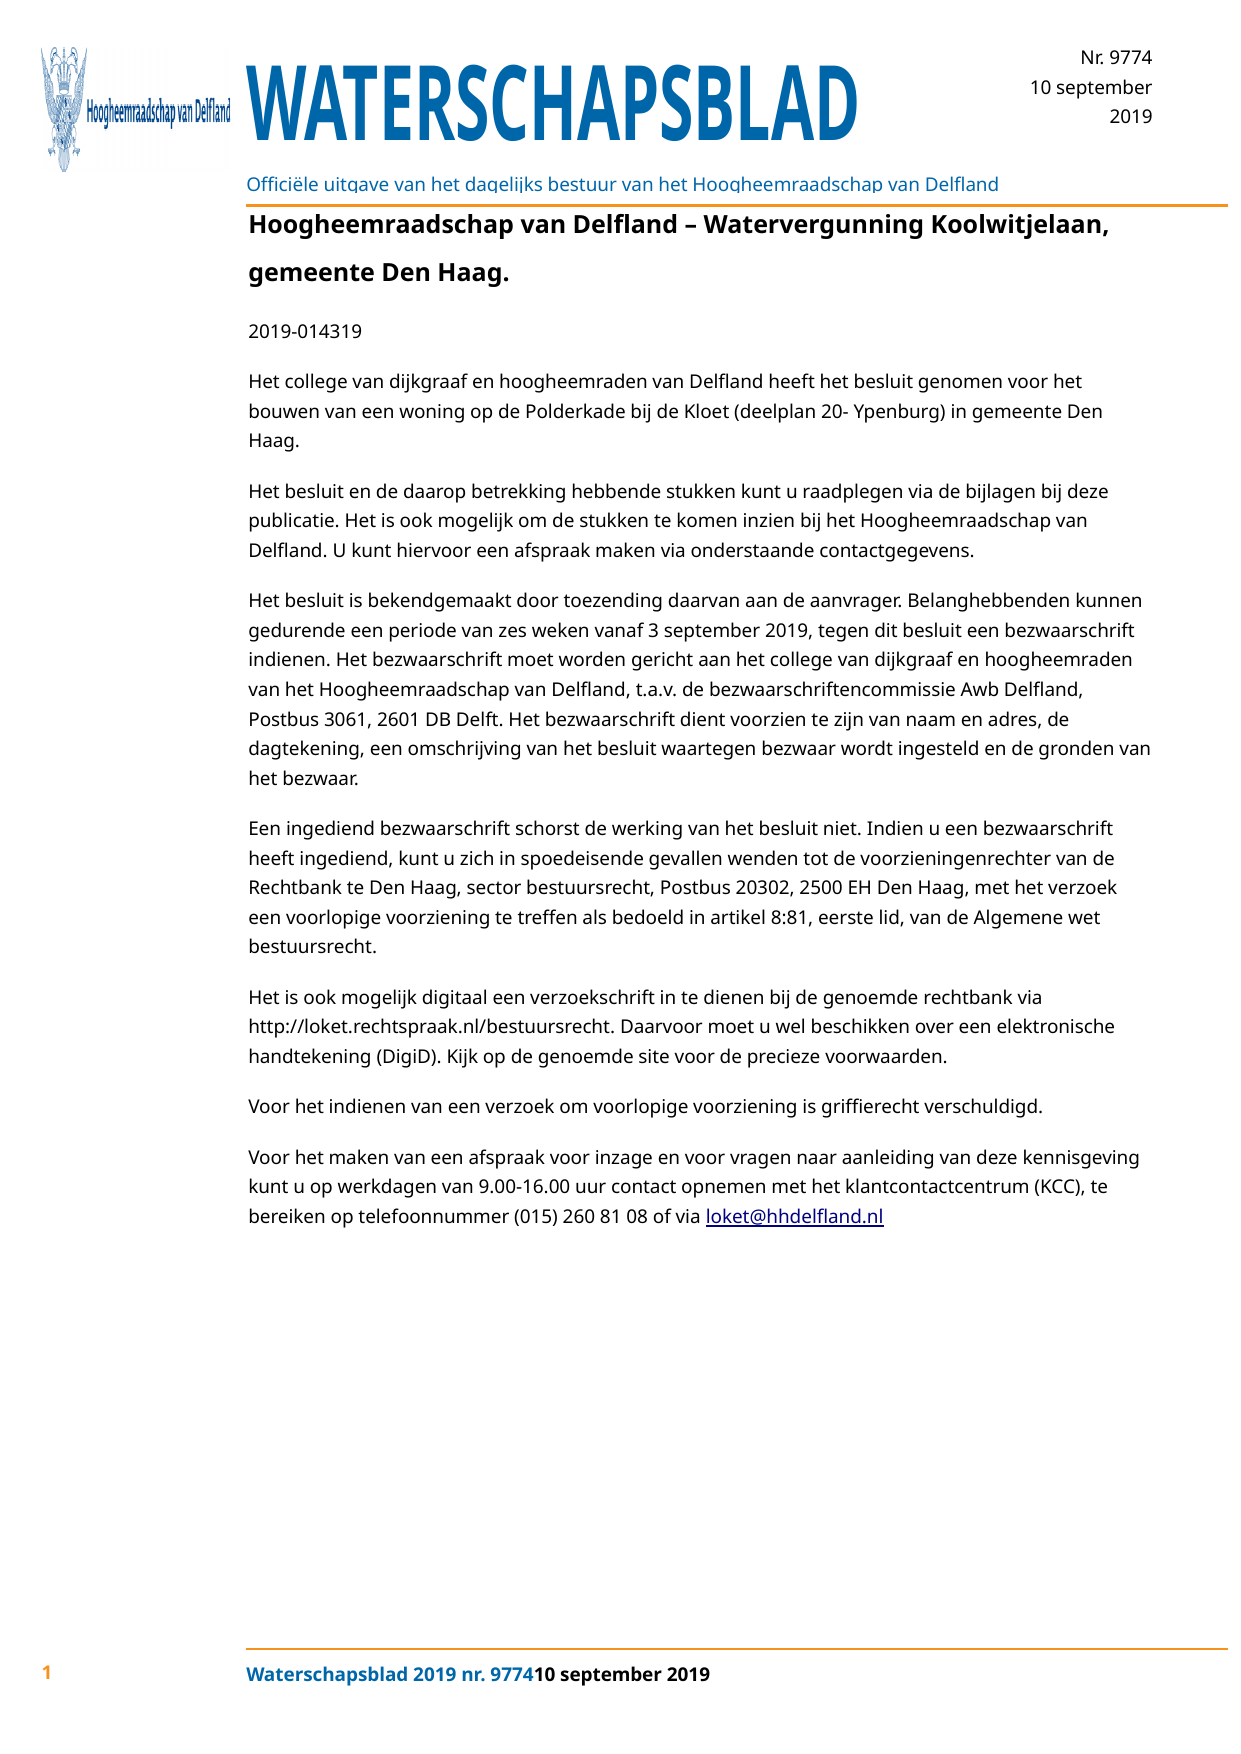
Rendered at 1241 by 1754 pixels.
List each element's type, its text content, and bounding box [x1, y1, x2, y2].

text Een ingediend bezwaarschrift schorst de werking van het besluit niet. Indien u een bezwaarschrift heeft ingediend, kunt u zich in spoedeisende gevallen wenden tot de voorzieningenrechter van de Rechtbank te Den Haag, sector bestuursrecht, Postbus 20302, 2500 EH Den Haag, met het verzoek een voorlopige voorziening te treffen als bedoeld in artikel 8:81, eerste lid, van de Algemene wet bestuursrecht. [248, 815, 1152, 959]
text Voor het indienen van een verzoek om voorlopige voorziening is griffierecht verschuldigd. [248, 1094, 1152, 1119]
text 2019-014319 [248, 318, 1152, 344]
text Voor het maken van een afspraak voor inzage en voor vragen naar aanleiding van deze kennisgeving kunt u op werkdagen van 9.00-16.00 uur contact opnemen met het klantcontactcentrum (KCC), te bereiken op telefoonnummer (015) 260 81 08 of via loket@hhdelfland.nl [248, 1144, 1152, 1229]
text Hoogheemraadschap van Delfland – Watervergunning Koolwitjelaan, gemeente Den Haag. [248, 207, 1152, 288]
text Het besluit is bekendgemaakt door toezending daarvan aan de aanvrager. Belanghebbenden kunnen gedurende een periode van zes weken vanaf 3 september 2019, tegen dit besluit een bezwaarschrift indienen. Het bezwaarschrift moet worden gericht aan het college van dijkgraaf en hoogheemraden van het Hoogheemraadschap van Delfland, t.a.v. de bezwaarschriftencommissie Awb Delfland, Postbus 3061, 2601 DB Delft. Het bezwaarschrift dient voorzien te zijn van naam en adres, de dagtekening, een omschrijving van het besluit waartegen bezwaar wordt ingesteld en de gronden van het bezwaar. [248, 587, 1152, 791]
text Het is ook mogelijk digitaal een verzoekschrift in te dienen bij de genoemde rechtbank via http://loket.rechtspraak.nl/bestuursrecht. Daarvoor moet u wel beschikken over een elektronische handtekening (DigiD). Kijk op de genoemde site voor de precieze voorwaarden. [248, 984, 1152, 1069]
text Het besluit en de daarop betrekking hebbende stukken kunt u raadplegen via de bijlagen bij deze publicatie. Het is ook mogelijk om de stukken te komen inzien bij het Hoogheemraadschap van Delfland. U kunt hiervoor een afspraak maken via onderstaande contactgegevens. [248, 478, 1152, 563]
text Het college van dijkgraaf en hoogheemraden van Delfland heeft het besluit genomen voor het bouwen van een woning op de Polderkade bij de Kloet (deelplan 20- Ypenburg) in gemeente Den Haag. [248, 368, 1152, 453]
picture [41, 47, 231, 172]
